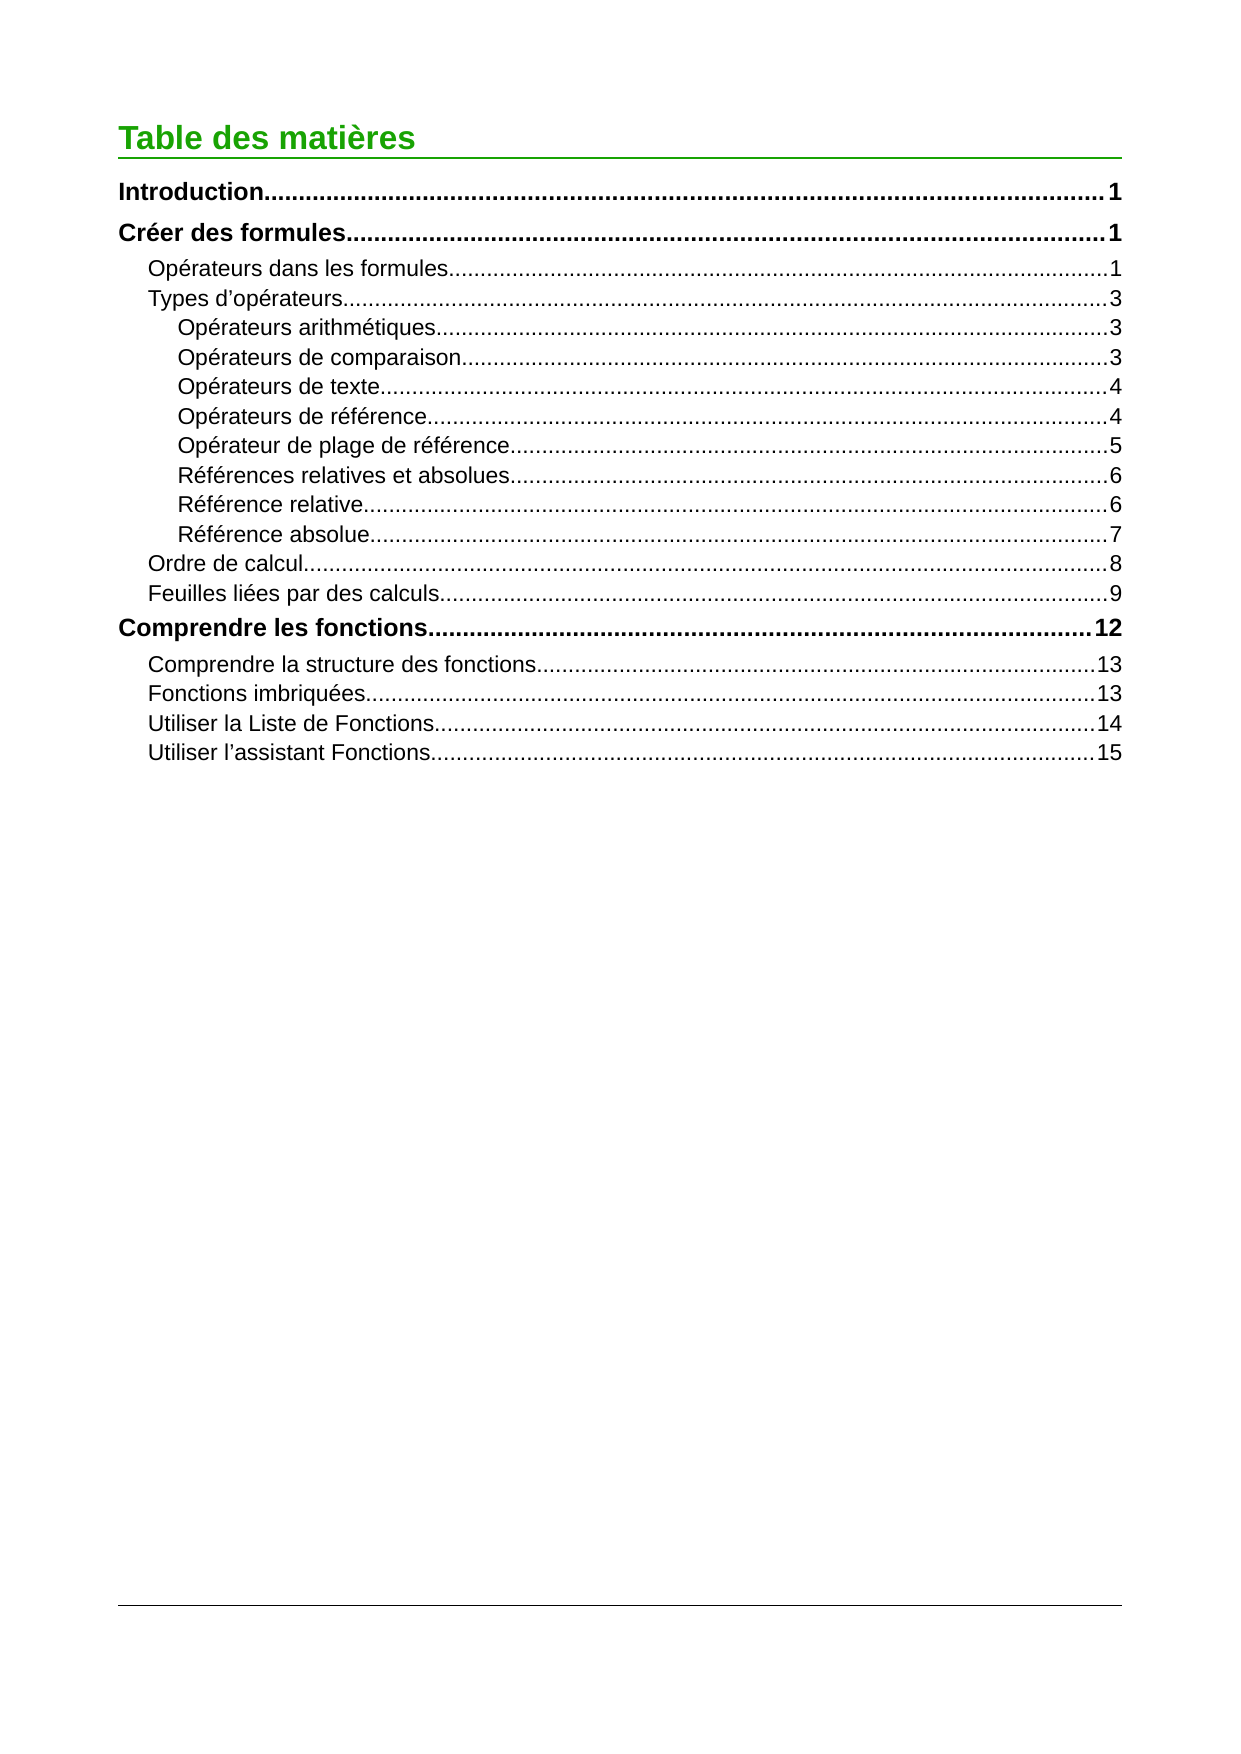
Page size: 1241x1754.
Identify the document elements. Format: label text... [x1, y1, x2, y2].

text Ordre de calcul 8 [148, 548, 1122, 578]
text Introduction 1 [118, 177, 1122, 206]
text Opérateurs de comparaison 3 [177, 342, 1122, 371]
text Opérateurs de référence 4 [177, 401, 1122, 430]
text Fonctions imbriquées 13 [148, 678, 1122, 707]
text Opérateur de plage de référence 5 [177, 430, 1122, 460]
text Référence absolue 7 [177, 519, 1122, 548]
text Comprendre les fonctions 12 [118, 613, 1122, 642]
text Opérateurs de texte 4 [177, 371, 1122, 401]
text Références relatives et absolues 6 [177, 460, 1122, 489]
text Utiliser la Liste de Fonctions 14 [148, 707, 1122, 737]
text Référence relative 6 [177, 489, 1122, 519]
text Opérateurs dans les formules 1 [148, 253, 1122, 283]
subtitle Table des matières [118, 118, 1122, 157]
text Comprendre la structure des fonctions 13 [148, 648, 1122, 678]
text Opérateurs arithmétiques 3 [177, 312, 1122, 342]
text Feuilles liées par des calculs 9 [148, 578, 1122, 607]
text Utiliser l’assistant Fonctions 15 [148, 737, 1122, 766]
text Créer des formules 1 [118, 218, 1122, 247]
text Types d’opérateurs 3 [148, 283, 1122, 312]
